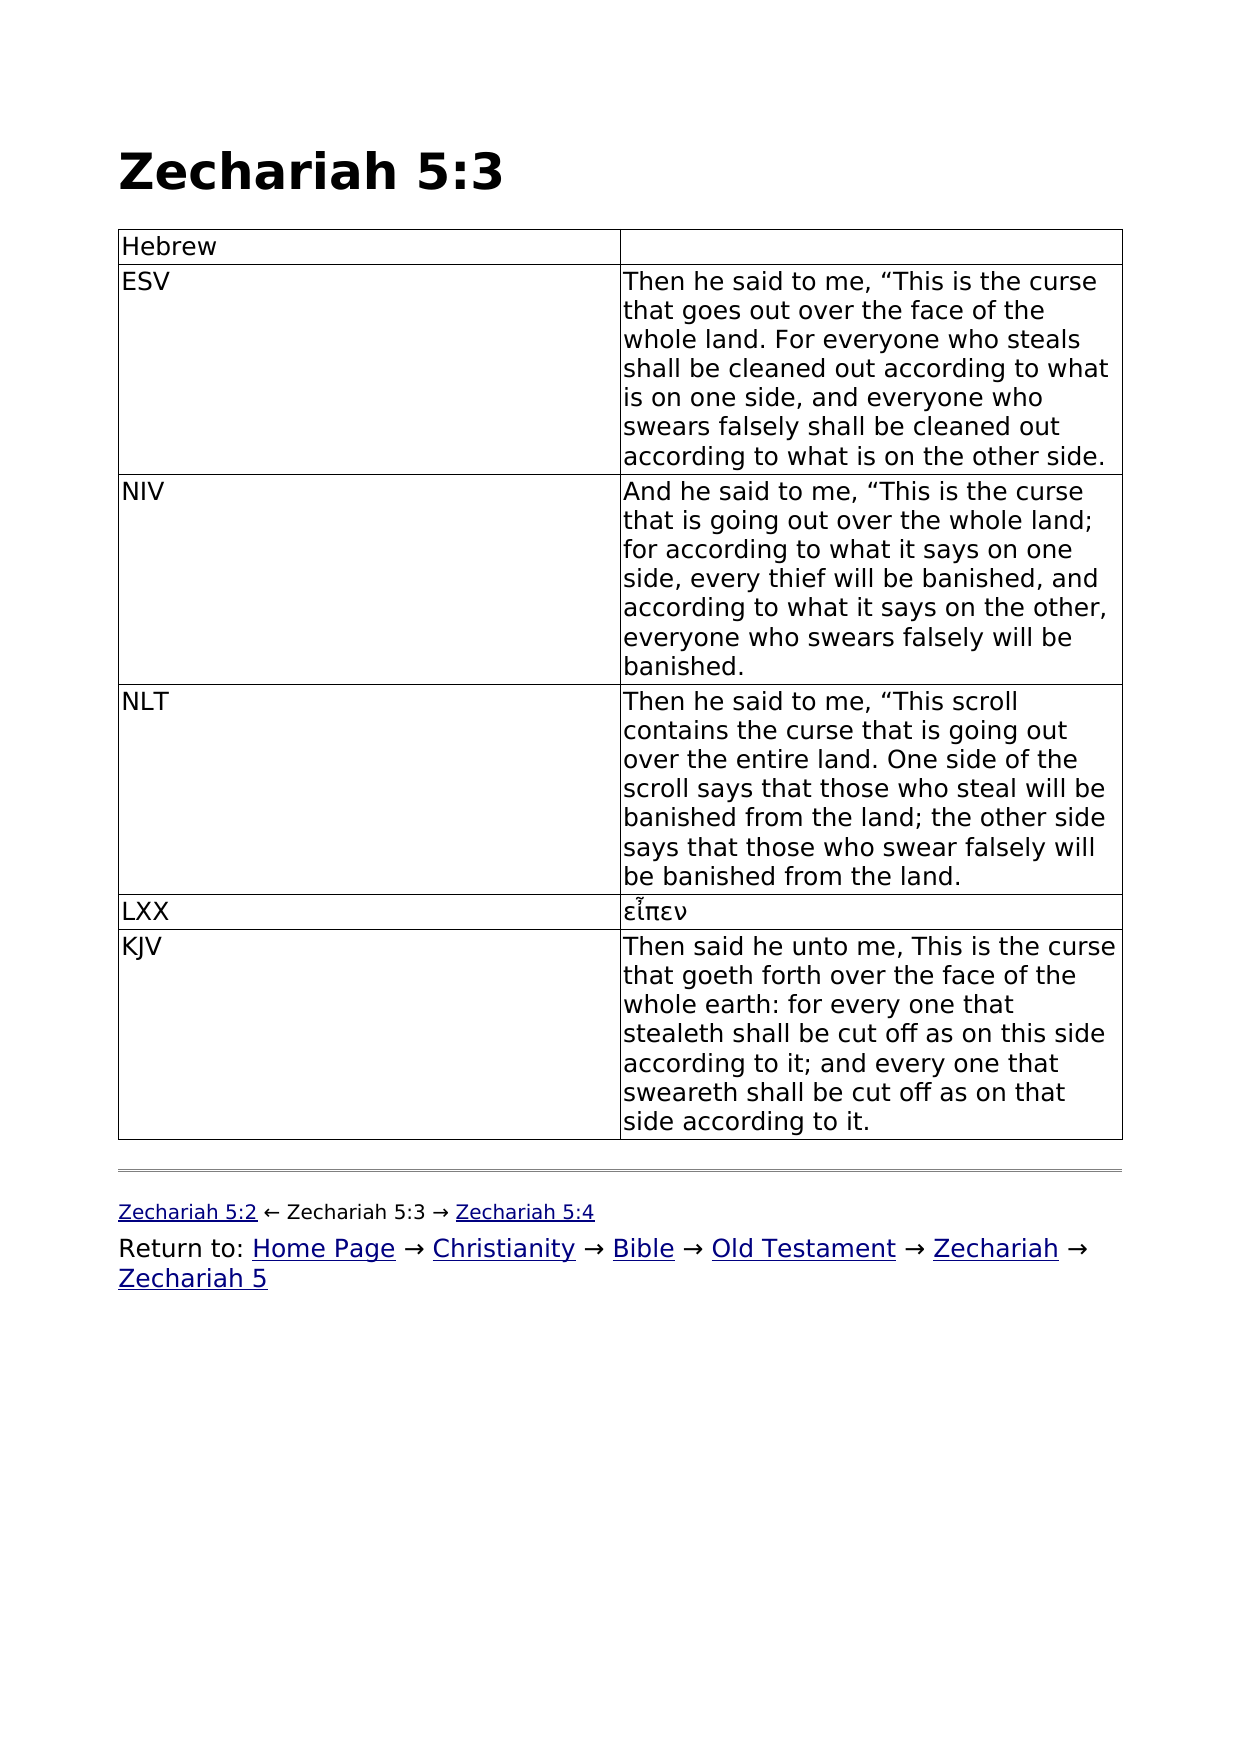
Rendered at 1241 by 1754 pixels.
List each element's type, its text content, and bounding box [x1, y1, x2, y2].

table_header [621, 230, 1122, 264]
table_cell KJV [119, 930, 620, 1139]
table_header Hebrew [119, 230, 620, 264]
text Return to: Home Page → Christianity → Bible → Old Testament → Zechariah → Zechariah 5 [118, 1234, 1122, 1293]
table_cell εἶπεν [621, 895, 1122, 929]
subtitle Zechariah 5:3 [118, 143, 1122, 201]
table_cell Then said he unto me, This is the curse that goeth forth over the face of the whole earth: for every one that stealeth shall be cut off as on this side according to it; and every one that sweareth shall be cut off as on that side according to it. [621, 930, 1122, 1139]
table_cell NLT [119, 685, 620, 894]
table_cell LXX [119, 895, 620, 929]
table_cell NIV [119, 475, 620, 684]
text Zechariah 5:2 ← Zechariah 5:3 → Zechariah 5:4 [118, 1201, 1122, 1234]
table_cell And he said to me, “This is the curse that is going out over the whole land; for according to what it says on one side, every thief will be banished, and according to what it says on the other, everyone who swears falsely will be banished. [621, 475, 1122, 684]
table_cell ESV [119, 265, 620, 474]
table_cell Then he said to me, “This is the curse that goes out over the face of the whole land. For everyone who steals shall be cleaned out according to what is on one side, and everyone who swears falsely shall be cleaned out according to what is on the other side. [621, 265, 1122, 474]
table_cell Then he said to me, “This scroll contains the curse that is going out over the entire land. One side of the scroll says that those who steal will be banished from the land; the other side says that those who swear falsely will be banished from the land. [621, 685, 1122, 894]
